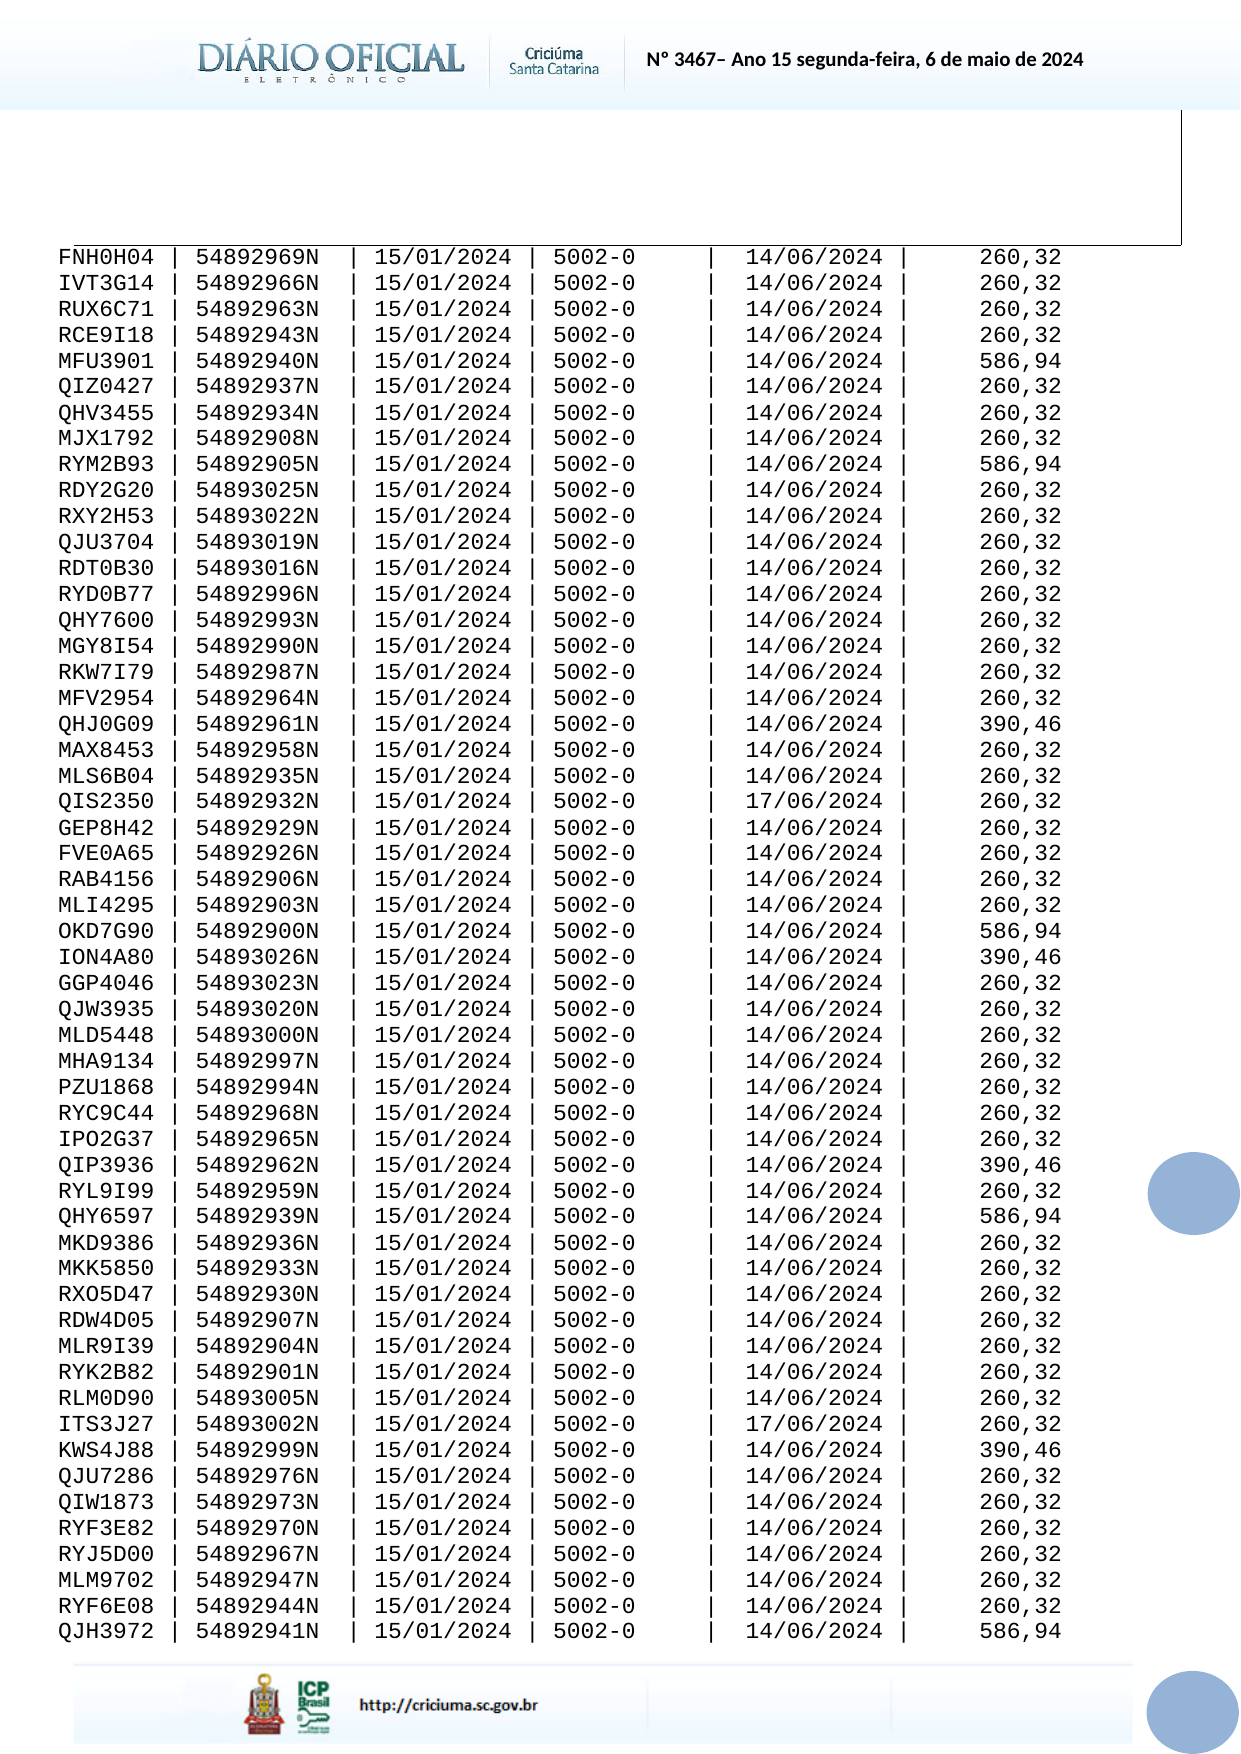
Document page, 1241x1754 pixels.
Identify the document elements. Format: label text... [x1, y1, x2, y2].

text MFU3901 | 54892940N | 15/01/2024 | 5002-0 | 14/06/2024 | 586,94 [44, 349, 1181, 375]
text MLD5448 | 54893000N | 15/01/2024 | 5002-0 | 14/06/2024 | 260,32 [44, 1023, 1181, 1049]
text QHV3455 | 54892934N | 15/01/2024 | 5002-0 | 14/06/2024 | 260,32 [44, 401, 1181, 427]
text PZU1868 | 54892994N | 15/01/2024 | 5002-0 | 14/06/2024 | 260,32 [44, 1075, 1181, 1101]
text QJW3935 | 54893020N | 15/01/2024 | 5002-0 | 14/06/2024 | 260,32 [44, 997, 1181, 1023]
text QHJ0G09 | 54892961N | 15/01/2024 | 5002-0 | 14/06/2024 | 390,46 [44, 712, 1181, 738]
text FVE0A65 | 54892926N | 15/01/2024 | 5002-0 | 14/06/2024 | 260,32 [44, 842, 1181, 868]
text RYK2B82 | 54892901N | 15/01/2024 | 5002-0 | 14/06/2024 | 260,32 [44, 1361, 1181, 1386]
text IPO2G37 | 54892965N | 15/01/2024 | 5002-0 | 14/06/2024 | 260,32 [44, 1127, 1181, 1153]
text QJU7286 | 54892976N | 15/01/2024 | 5002-0 | 14/06/2024 | 260,32 [44, 1464, 1181, 1490]
text GGP4046 | 54893023N | 15/01/2024 | 5002-0 | 14/06/2024 | 260,32 [44, 971, 1181, 997]
text RKW7I79 | 54892987N | 15/01/2024 | 5002-0 | 14/06/2024 | 260,32 [44, 660, 1181, 686]
text QHY7600 | 54892993N | 15/01/2024 | 5002-0 | 14/06/2024 | 260,32 [44, 608, 1181, 634]
text QIS2350 | 54892932N | 15/01/2024 | 5002-0 | 17/06/2024 | 260,32 [44, 790, 1181, 816]
text QIP3936 | 54892962N | 15/01/2024 | 5002-0 | 14/06/2024 | 390,46 [44, 1153, 1180, 1179]
text MFV2954 | 54892964N | 15/01/2024 | 5002-0 | 14/06/2024 | 260,32 [44, 686, 1181, 712]
text QIW1873 | 54892973N | 15/01/2024 | 5002-0 | 14/06/2024 | 260,32 [44, 1490, 1181, 1516]
text RYM2B93 | 54892905N | 15/01/2024 | 5002-0 | 14/06/2024 | 586,94 [44, 453, 1181, 479]
text MKK5850 | 54892933N | 15/01/2024 | 5002-0 | 14/06/2024 | 260,32 [44, 1257, 1181, 1283]
text MAX8453 | 54892958N | 15/01/2024 | 5002-0 | 14/06/2024 | 260,32 [44, 738, 1181, 764]
text MJX1792 | 54892908N | 15/01/2024 | 5002-0 | 14/06/2024 | 260,32 [44, 427, 1181, 453]
text KWS4J88 | 54892999N | 15/01/2024 | 5002-0 | 14/06/2024 | 390,46 [44, 1438, 1181, 1464]
text RXO5D47 | 54892930N | 15/01/2024 | 5002-0 | 14/06/2024 | 260,32 [44, 1283, 1181, 1309]
text QIZ0427 | 54892937N | 15/01/2024 | 5002-0 | 14/06/2024 | 260,32 [44, 375, 1181, 401]
text RYD0B77 | 54892996N | 15/01/2024 | 5002-0 | 14/06/2024 | 260,32 [44, 582, 1181, 608]
text RCE9I18 | 54892943N | 15/01/2024 | 5002-0 | 14/06/2024 | 260,32 [44, 323, 1181, 349]
text MLR9I39 | 54892904N | 15/01/2024 | 5002-0 | 14/06/2024 | 260,32 [44, 1334, 1181, 1361]
text MLS6B04 | 54892935N | 15/01/2024 | 5002-0 | 14/06/2024 | 260,32 [44, 764, 1181, 790]
text RDY2G20 | 54893025N | 15/01/2024 | 5002-0 | 14/06/2024 | 260,32 [44, 479, 1181, 504]
text MGY8I54 | 54892990N | 15/01/2024 | 5002-0 | 14/06/2024 | 260,32 [44, 634, 1181, 660]
text RDW4D05 | 54892907N | 15/01/2024 | 5002-0 | 14/06/2024 | 260,32 [44, 1309, 1181, 1334]
text GEP8H42 | 54892929N | 15/01/2024 | 5002-0 | 14/06/2024 | 260,32 [44, 816, 1181, 842]
text FNH0H04 | 54892969N | 15/01/2024 | 5002-0 | 14/06/2024 | 260,32 [44, 245, 1181, 271]
text RYC9C44 | 54892968N | 15/01/2024 | 5002-0 | 14/06/2024 | 260,32 [44, 1101, 1181, 1127]
text RYF6E08 | 54892944N | 15/01/2024 | 5002-0 | 14/06/2024 | 260,32 [44, 1594, 1181, 1620]
text MLI4295 | 54892903N | 15/01/2024 | 5002-0 | 14/06/2024 | 260,32 [44, 894, 1181, 919]
text RYF3E82 | 54892970N | 15/01/2024 | 5002-0 | 14/06/2024 | 260,32 [44, 1516, 1181, 1542]
text IVT3G14 | 54892966N | 15/01/2024 | 5002-0 | 14/06/2024 | 260,32 [44, 271, 1181, 297]
text ITS3J27 | 54893002N | 15/01/2024 | 5002-0 | 17/06/2024 | 260,32 [44, 1412, 1181, 1438]
text RYJ5D00 | 54892967N | 15/01/2024 | 5002-0 | 14/06/2024 | 260,32 [44, 1542, 1181, 1568]
text RYL9I99 | 54892959N | 15/01/2024 | 5002-0 | 14/06/2024 | 260,32 [44, 1179, 1150, 1205]
text ION4A80 | 54893026N | 15/01/2024 | 5002-0 | 14/06/2024 | 390,46 [44, 946, 1181, 971]
text MLM9702 | 54892947N | 15/01/2024 | 5002-0 | 14/06/2024 | 260,32 [44, 1568, 1181, 1594]
text OKD7G90 | 54892900N | 15/01/2024 | 5002-0 | 14/06/2024 | 586,94 [44, 919, 1181, 946]
text RLM0D90 | 54893005N | 15/01/2024 | 5002-0 | 14/06/2024 | 260,32 [44, 1386, 1181, 1412]
text QJU3704 | 54893019N | 15/01/2024 | 5002-0 | 14/06/2024 | 260,32 [44, 531, 1181, 556]
text MHA9134 | 54892997N | 15/01/2024 | 5002-0 | 14/06/2024 | 260,32 [44, 1049, 1181, 1075]
text RAB4156 | 54892906N | 15/01/2024 | 5002-0 | 14/06/2024 | 260,32 [44, 868, 1181, 894]
text RXY2H53 | 54893022N | 15/01/2024 | 5002-0 | 14/06/2024 | 260,32 [44, 504, 1181, 531]
text QJH3972 | 54892941N | 15/01/2024 | 5002-0 | 14/06/2024 | 586,94 [44, 1620, 1181, 1646]
text RDT0B30 | 54893016N | 15/01/2024 | 5002-0 | 14/06/2024 | 260,32 [44, 556, 1181, 582]
text RUX6C71 | 54892963N | 15/01/2024 | 5002-0 | 14/06/2024 | 260,32 [44, 297, 1181, 323]
text QHY6597 | 54892939N | 15/01/2024 | 5002-0 | 14/06/2024 | 586,94 [44, 1205, 1171, 1231]
text MKD9386 | 54892936N | 15/01/2024 | 5002-0 | 14/06/2024 | 260,32 [44, 1231, 1181, 1257]
